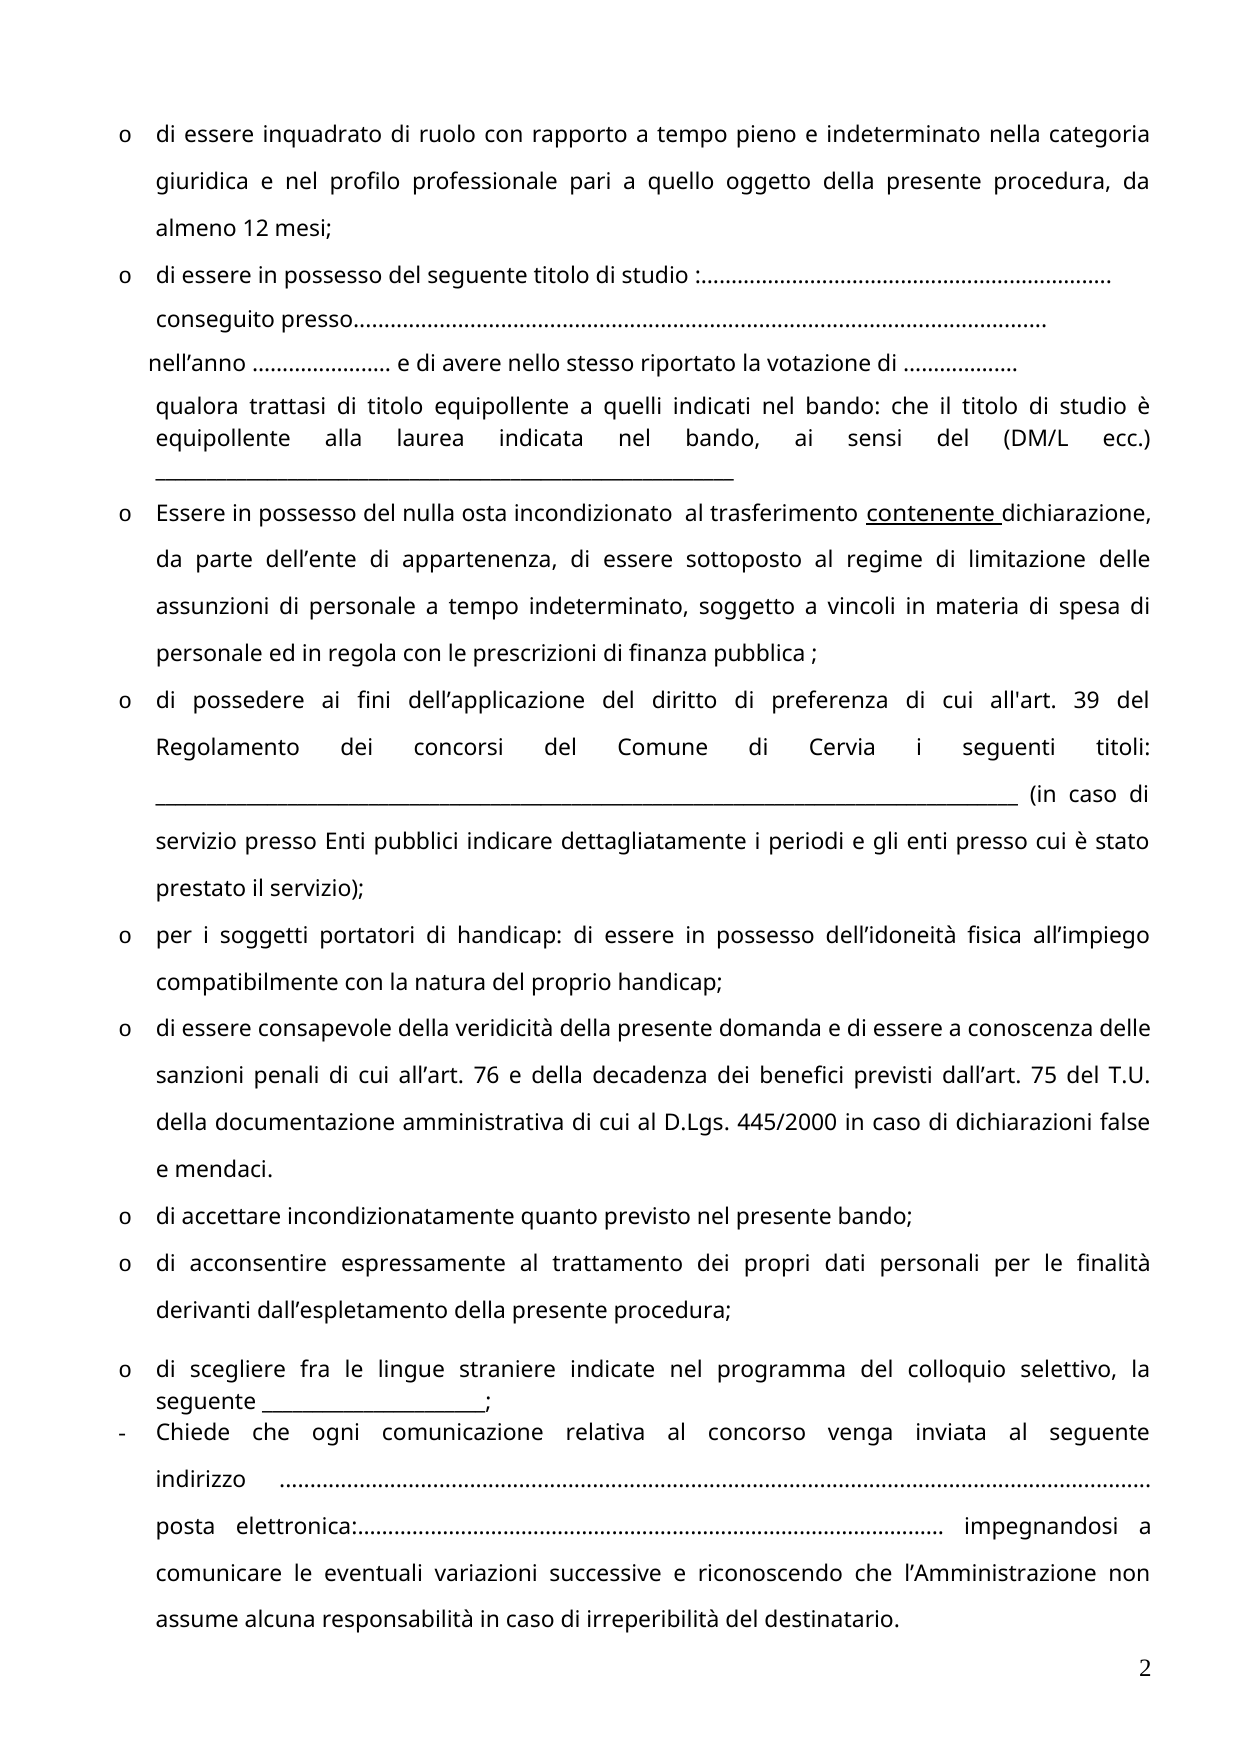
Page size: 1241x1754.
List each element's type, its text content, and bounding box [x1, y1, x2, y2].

list di acconsentire espressamente al trattamento dei propri dati personali per le finalità derivanti dall’espletamento della presente procedura; [118, 1247, 1152, 1325]
list Essere in possesso del nulla osta incondizionato al trasferimento contenente dichiarazione, da parte dell’ente di appartenenza, di essere sottoposto al regime di limitazione delle assunzioni di personale a tempo indeterminato, soggetto a vincoli in materia di spesa di personale ed in regola con le prescrizioni di finanza pubblica ; [118, 496, 1152, 668]
list di possedere ai fini dell’applicazione del diritto di preferenza di cui all'art. 39 del Regolamento dei concorsi del Comune di Cervia i seguenti titoli: _____________________________________________________________________________________ (in caso di servizio presso Enti pubblici indicare dettagliatamente i periodi e gli enti presso cui è stato prestato il servizio); [118, 684, 1152, 903]
list di essere consapevole della veridicità della presente domanda e di essere a conoscenza delle sanzioni penali di cui all’art. 76 e della decadenza dei benefici previsti dall’art. 75 del T.U. della documentazione amministrativa di cui al D.Lgs. 445/2000 in caso di dichiarazioni false e mendaci. [118, 1012, 1152, 1184]
list per i soggetti portatori di handicap: di essere in possesso dell’idoneità fisica all’impiego compatibilmente con la natura del proprio handicap; [118, 918, 1152, 997]
list di essere in possesso del seguente titolo di studio :………………………………………………………….. [118, 259, 1152, 290]
list di accettare incondizionatamente quanto previsto nel presente bando; [118, 1200, 1152, 1231]
list Chiede che ogni comunicazione relativa al concorso venga inviata al seguente indirizzo .............................................................................................................................................. posta elettronica:………...………………………………….……………………………………… impegnandosi a comunicare le eventuali variazioni successive e riconoscendo che l’Amministrazione non assume alcuna responsabilità in caso di irreperibilità del destinatario. [118, 1416, 1152, 1635]
text conseguito presso................................................................................................................. [156, 303, 1152, 334]
text nell’anno ………………….. e di avere nello stesso riportato la votazione di ………………. [118, 346, 1152, 378]
list di scegliere fra le lingue straniere indicate nel programma del colloquio selettivo, la seguente ______________________; [118, 1353, 1152, 1416]
list di essere inquadrato di ruolo con rapporto a tempo pieno e indeterminato nella categoria giuridica e nel profilo professionale pari a quello oggetto della presente procedura, da almeno 12 mesi; [118, 118, 1152, 243]
text qualora trattasi di titolo equipollente a quelli indicati nel bando: che il titolo di studio è equipollente alla laurea indicata nel bando, ai sensi del (DM/L ecc.) _________________________________________________________ [155, 390, 1152, 484]
